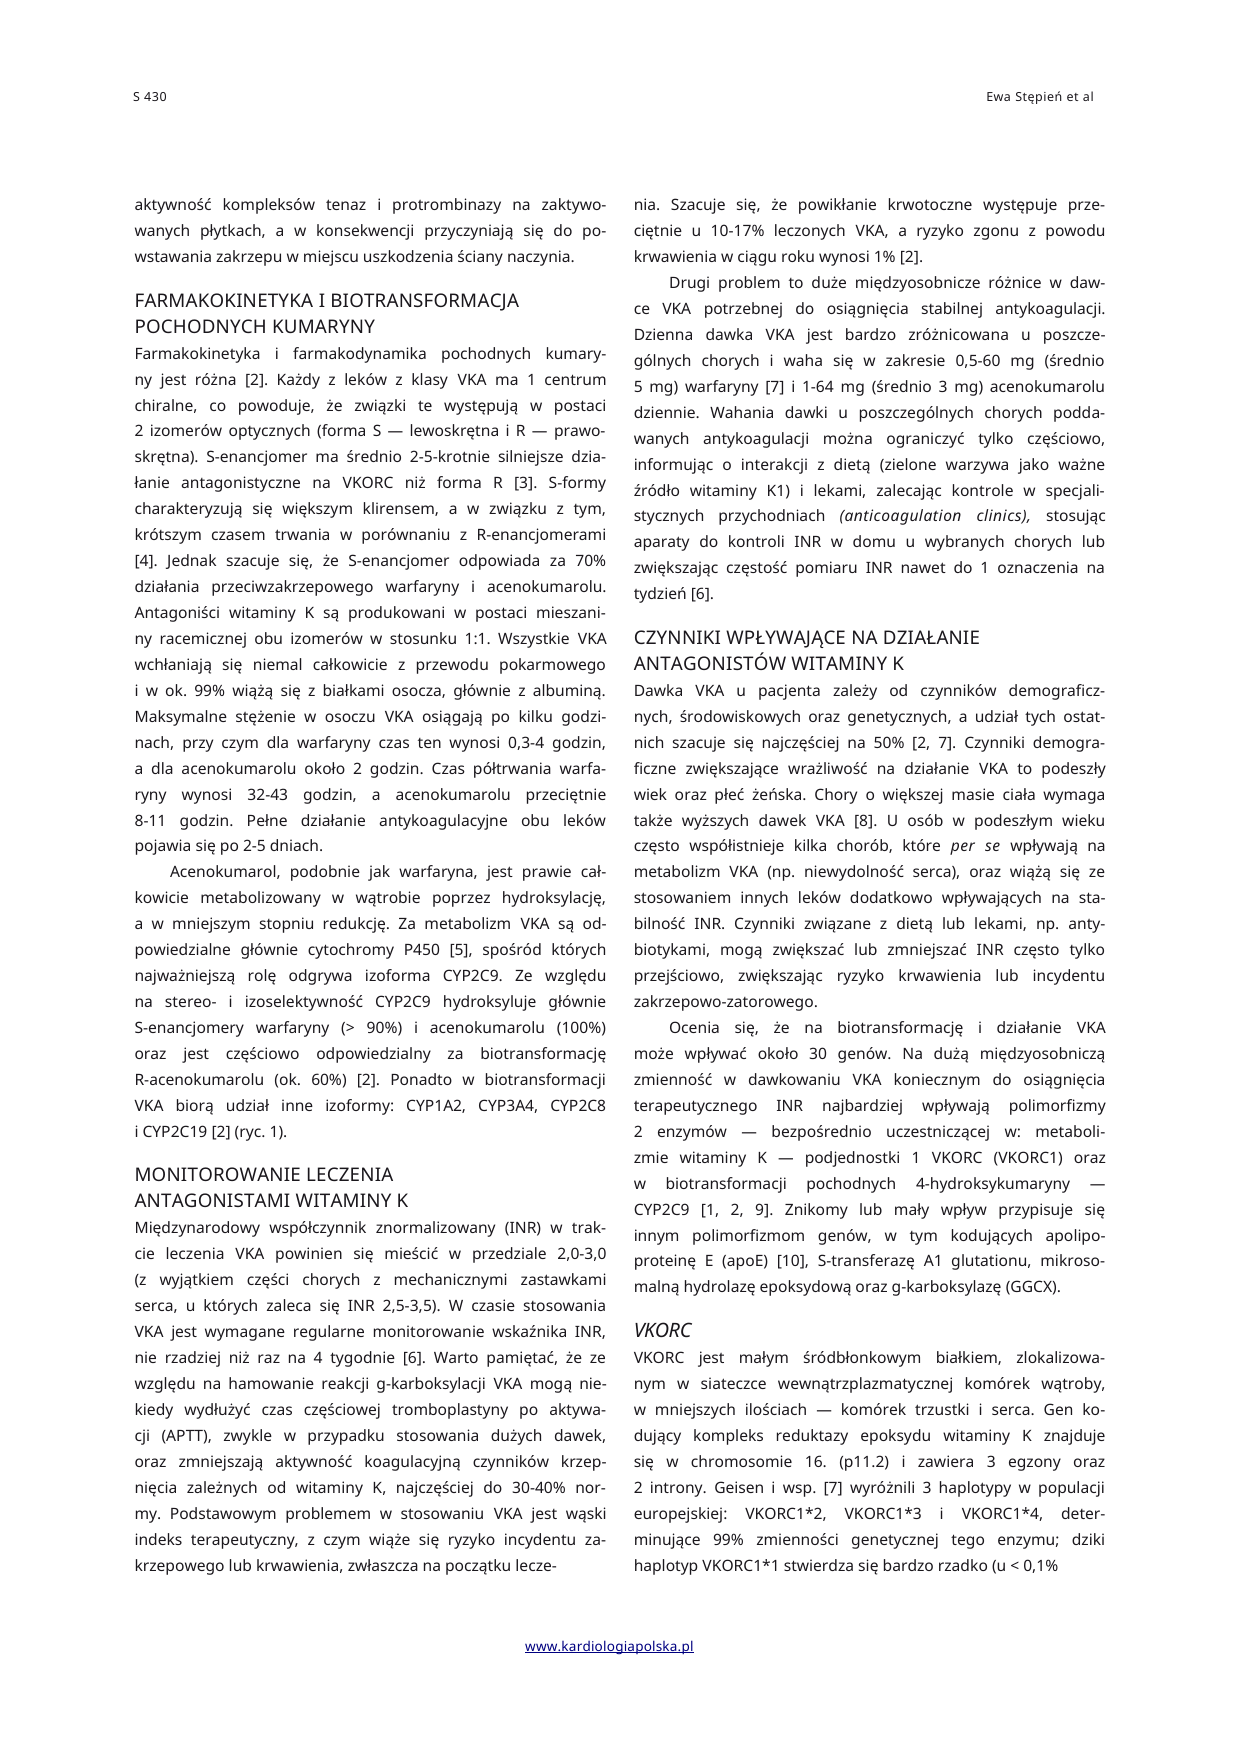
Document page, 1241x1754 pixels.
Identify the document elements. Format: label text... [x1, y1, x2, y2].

text S 430 [133, 91, 174, 104]
text Ewa Stępień et al [986, 92, 1105, 104]
text www.kardiologiapolska.pl [525, 1640, 718, 1654]
text aktywność kompleksów tenaz i protrombinazy na zaktywo- wanych płytkach, a w konsekwencji przyczyniają się do po- wstawania zakrzepu w miejscu uszkodzenia ściany naczynia. [134, 190, 607, 268]
text Międzynarodowy współczynnik znormalizowany (INR) w trak- cie leczenia VKA powinien się mieścić w przedziale 2,0-3,0 (z wyjątkiem części chorych z mechanicznymi zastawkami serca, u których zaleca się INR 2,5-3,5). W czasie stosowania VKA jest wymagane regularne monitorowanie wskaźnika INR, nie rzadziej niż raz na 4 tygodnie [6]. Warto pamiętać, że ze względu na hamowanie reakcji g-karboksylacji VKA mogą nie- kiedy wydłużyć czas częściowej tromboplastyny po aktywa- cji (APTT), zwykle w przypadku stosowania dużych dawek, oraz zmniejszają aktywność koagulacyjną czynników krzep- nięcia zależnych od witaminy K, najczęściej do 30-40% nor- my. Podstawowym problemem w stosowaniu VKA jest wąski indeks terapeutyczny, z czym wiąże się ryzyko incydentu za- krzepowego lub krwawienia, zwłaszcza na początku lecze- [134, 1213, 607, 1576]
text Dawka VKA u pacjenta zależy od czynników demograficz- nych, środowiskowych oraz genetycznych, a udział tych ostat- nich szacuje się najczęściej na 50% [2, 7]. Czynniki demogra- ficzne zwiększające wrażliwość na działanie VKA to podeszły wiek oraz płeć żeńska. Chory o większej masie ciała wymaga także wyższych dawek VKA [8]. U osób w podeszłym wieku często współistnieje kilka chorób, które per se wpływają na metabolizm VKA (np. niewydolność serca), oraz wiążą się ze stosowaniem innych leków dodatkowo wpływających na sta- bilność INR. Czynniki związane z dietą lub lekami, np. anty- biotykami, mogą zwiększać lub zmniejszać INR często tylko przejściowo, zwiększając ryzyko krwawienia lub incydentu zakrzepowo-zatorowego. [633, 676, 1106, 1013]
subtitle FARMAKOKINETYKA I BIOTRANSFORMACJA POCHODNYCH KUMARYNY [134, 286, 582, 338]
text Ocenia się, że na biotransformację i działanie VKA może wpływać około 30 genów. Na dużą międzyosobniczą zmienność w dawkowaniu VKA koniecznym do osiągnięcia terapeutycznego INR najbardziej wpływają polimorfizmy 2 enzymów — bezpośrednio uczestniczącej w: metaboli- zmie witaminy K — podjednostki 1 VKORC (VKORC1) oraz w biotransformacji pochodnych 4-hydroksykumaryny — CYP2C9 [1, 2, 9]. Znikomy lub mały wpływ przypisuje się innym polimorfizmom genów, w tym kodujących apolipo- proteinę E (apoE) [10], S-transferazę A1 glutationu, mikroso- malną hydrolazę epoksydową oraz g-karboksylazę (GGCX). [633, 1013, 1106, 1298]
subtitle MONITOROWANIE LECZENIA ANTAGONISTAMI WITAMINY K [134, 1161, 452, 1213]
text VKORC jest małym śródbłonkowym białkiem, zlokalizowa- nym w siateczce wewnątrzplazmatycznej komórek wątroby, w mniejszych ilościach — komórek trzustki i serca. Gen ko- dujący kompleks reduktazy epoksydu witaminy K znajduje się w chromosomie 16. (p11.2) i zawiera 3 egzony oraz 2 introny. Geisen i wsp. [7] wyróżnili 3 haplotypy w populacji europejskiej: VKORC1*2, VKORC1*3 i VKORC1*4, deter- minujące 99% zmienności genetycznej tego enzymu; dziki haplotyp VKORC1*1 stwierdza się bardzo rzadko (u < 0,1% [633, 1343, 1106, 1576]
text Drugi problem to duże międzyosobnicze różnice w daw- ce VKA potrzebnej do osiągnięcia stabilnej antykoagulacji. Dzienna dawka VKA jest bardzo zróżnicowana u poszcze- gólnych chorych i waha się w zakresie 0,5-60 mg (średnio 5 mg) warfaryny [7] i 1-64 mg (średnio 3 mg) acenokumarolu dziennie. Wahania dawki u poszczególnych chorych podda- wanych antykoagulacji można ograniczyć tylko częściowo, informując o interakcji z dietą (zielone warzywa jako ważne źródło witaminy K1) i lekami, zalecając kontrole w specjali- stycznych przychodniach (anticoagulation clinics), stosując aparaty do kontroli INR w domu u wybranych chorych lub zwiększając częstość pomiaru INR nawet do 1 oznaczenia na tydzień [6]. [633, 268, 1106, 605]
text nia. Szacuje się, że powikłanie krwotoczne występuje prze- ciętnie u 10-17% leczonych VKA, a ryzyko zgonu z powodu krwawienia w ciągu roku wynosi 1% [2]. [633, 190, 1106, 268]
subtitle CZYNNIKI WPŁYWAJĄCE NA DZIAŁANIE ANTAGONISTÓW WITAMINY K [633, 624, 1037, 676]
text Acenokumarol, podobnie jak warfaryna, jest prawie cał- kowicie metabolizowany w wątrobie poprzez hydroksylację, a w mniejszym stopniu redukcję. Za metabolizm VKA są od- powiedzialne głównie cytochromy P450 [5], spośród których najważniejszą rolę odgrywa izoforma CYP2C9. Ze względu na stereo- i izoselektywność CYP2C9 hydroksyluje głównie S-enancjomery warfaryny (> 90%) i acenokumarolu (100%) oraz jest częściowo odpowiedzialny za biotransformację R-acenokumarolu (ok. 60%) [2]. Ponadto w biotransformacji VKA biorą udział inne izoformy: CYP1A2, CYP3A4, CYP2C8 i CYP2C19 [2] (ryc. 1). [134, 857, 607, 1142]
subtitle VKORC [633, 1317, 1108, 1343]
text Farmakokinetyka i farmakodynamika pochodnych kumary- ny jest różna [2]. Każdy z leków z klasy VKA ma 1 centrum chiralne, co powoduje, że związki te występują w postaci 2 izomerów optycznych (forma S — lewoskrętna i R — prawo- skrętna). S-enancjomer ma średnio 2-5-krotnie silniejsze dzia- łanie antagonistyczne na VKORC niż forma R [3]. S-formy charakteryzują się większym klirensem, a w związku z tym, krótszym czasem trwania w porównaniu z R-enancjomerami [4]. Jednak szacuje się, że S-enancjomer odpowiada za 70% działania przeciwzakrzepowego warfaryny i acenokumarolu. Antagoniści witaminy K są produkowani w postaci mieszani- ny racemicznej obu izomerów w stosunku 1:1. Wszystkie VKA wchłaniają się niemal całkowicie z przewodu pokarmowego i w ok. 99% wiążą się z białkami osocza, głównie z albuminą. Maksymalne stężenie w osoczu VKA osiągają po kilku godzi- nach, przy czym dla warfaryny czas ten wynosi 0,3-4 godzin, a dla acenokumarolu około 2 godzin. Czas półtrwania warfa- ryny wynosi 32-43 godzin, a acenokumarolu przeciętnie 8-11 godzin. Pełne działanie antykoagulacyjne obu leków pojawia się po 2-5 dniach. [134, 338, 607, 857]
